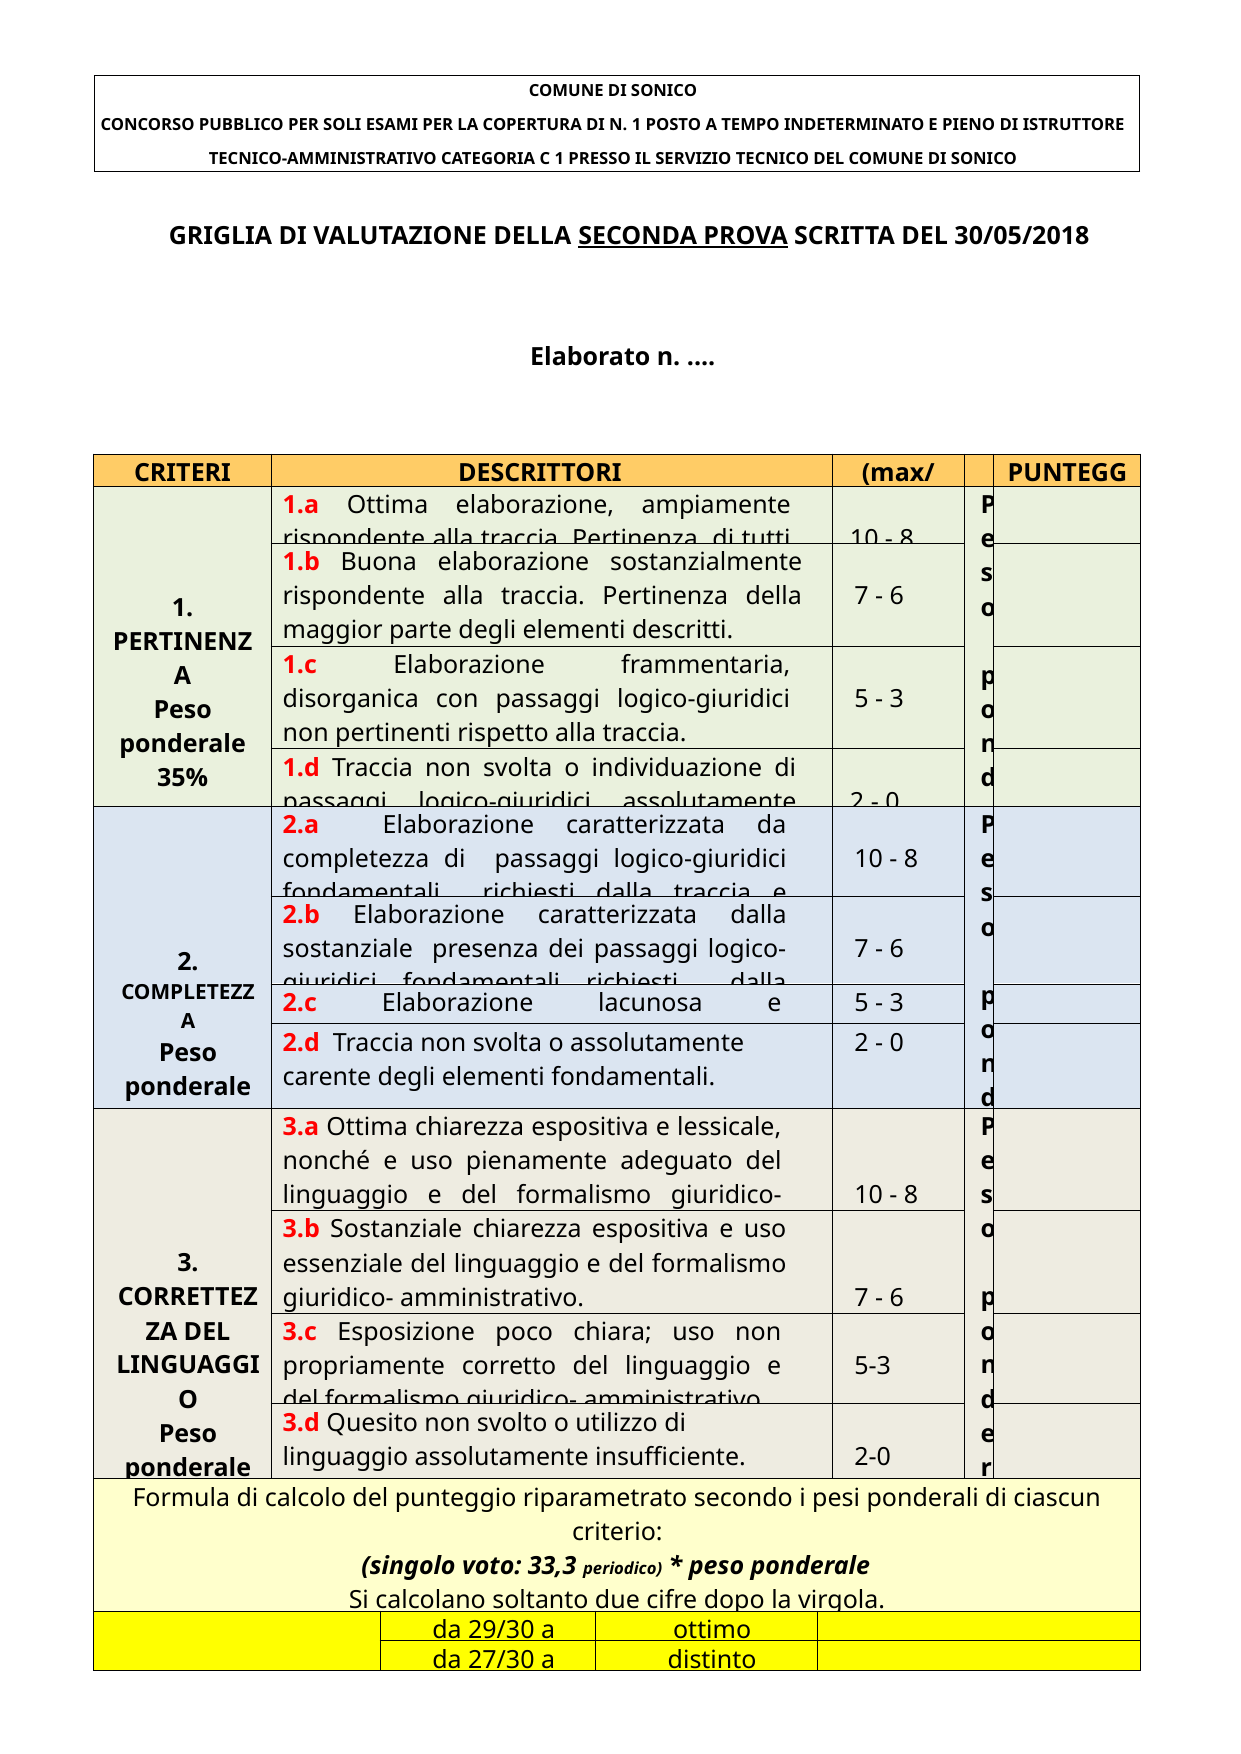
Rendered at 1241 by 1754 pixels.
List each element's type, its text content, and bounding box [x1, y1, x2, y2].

table_header (max/min) [833, 455, 964, 486]
table_cell 2.c Elaborazione lacunosa e frammentaria. [272, 985, 832, 1023]
table_cell 1.d Traccia non svolta o individuazione di passaggi logico-giuridici assolutamente non pertinenti. [272, 749, 832, 806]
table_cell 3. CORRETTEZZA DEL LINGUAGGIO Peso ponderale 25% [94, 1109, 271, 1478]
table_cell 2-0 [833, 1404, 964, 1478]
table_cell [994, 1024, 1140, 1108]
table_cell 2. COMPLETEZZA Peso ponderale 40% [94, 807, 271, 1108]
table_cell 7 - 6 [833, 897, 964, 983]
table_cell [994, 544, 1140, 646]
table_cell 5-3 [833, 1314, 964, 1403]
table_cell 7 - 6 [833, 1211, 964, 1313]
text Elaborato n. .... [118, 338, 1140, 372]
table_cell 2.d Traccia non svolta o assolutamente carente degli elementi fondamentali. [272, 1024, 832, 1108]
table_cell 1.b Buona elaborazione sostanzialmente rispondente alla traccia. Pertinenza della maggior parte degli elementi descritti. [272, 544, 832, 646]
table_cell [994, 1211, 1140, 1313]
table_cell 2.b Elaborazione caratterizzata dalla sostanziale presenza dei passaggi logico-giuridici fondamentali richiesti dalla traccia. [272, 897, 832, 983]
table_cell 1.c Elaborazione frammentaria, disorganica con passaggi logico-giuridici non pertinenti rispetto alla traccia. [272, 647, 832, 748]
table_cell [994, 1404, 1140, 1478]
table_cell 3.c Esposizione poco chiara; uso non propriamente corretto del linguaggio e del formalismo giuridico- amministrativo. [272, 1314, 832, 1403]
table_cell [994, 985, 1140, 1023]
table_cell [818, 1641, 1140, 1670]
table_cell ottimo [596, 1612, 817, 1640]
table_cell da 29/30 a 30/30 [381, 1612, 595, 1640]
table_header CRITERI [94, 455, 271, 486]
table_cell 2.a Elaborazione caratterizzata da completezza di passaggi logico-giuridici fondamentali richiesti dalla traccia e presenza di ulteriori elementi accessori. [272, 807, 832, 896]
table_cell Peso ponderale 35 % [965, 487, 993, 806]
table_cell [994, 807, 1140, 896]
table_cell [94, 1612, 380, 1670]
table_cell [994, 1109, 1140, 1210]
table_cell 10 - 8 [833, 1109, 964, 1210]
table_header DESCRITTORI [272, 455, 832, 486]
table_cell Formula di calcolo del punteggio riparametrato secondo i pesi ponderali di ciascun criterio: (singolo voto: 33,3 periodico) * peso ponderale Si calcolano soltanto due cifre dopo la virgola. Esempio punteggio riparametrato nel caso di peso ponderale 40%  (voto 8:33.3 periodico) * 40 = 9,60 [94, 1479, 1140, 1611]
table_cell [818, 1612, 1140, 1640]
table_cell [994, 487, 1140, 543]
table_cell Peso ponderale 40% [965, 807, 993, 1108]
table_header [965, 455, 993, 486]
table_cell [994, 1314, 1140, 1403]
table_cell 7 - 6 [833, 544, 964, 646]
table_cell 3.d Quesito non svolto o utilizzo di linguaggio assolutamente insufficiente. [272, 1404, 832, 1478]
table_cell da 27/30 a 28/30 [381, 1641, 595, 1670]
table_cell distinto [596, 1641, 817, 1670]
table_cell 1.a Ottima elaborazione, ampiamente rispondente alla traccia. Pertinenza di tutti gli elementi descritti. [272, 487, 832, 543]
table_cell [994, 897, 1140, 983]
table_cell 3.a Ottima chiarezza espositiva e lessicale, nonché e uso pienamente adeguato del linguaggio e del formalismo giuridico- amministrativo. [272, 1109, 832, 1210]
table_cell 2 - 0 [833, 1024, 964, 1108]
table_cell 5 - 3 [833, 647, 964, 748]
text GRIGLIA DI VALUTAZIONE DELLA SECONDA PROVA SCRITTA DEL 30/05/2018 [118, 218, 1140, 252]
table_cell Peso ponderale 25% [965, 1109, 993, 1478]
table_cell 3.b Sostanziale chiarezza espositiva e uso essenziale del linguaggio e del formalismo giuridico- amministrativo. [272, 1211, 832, 1313]
table_header PUNTEGGIO [994, 455, 1140, 486]
table_cell 1. PERTINENZA Peso ponderale 35% [94, 487, 271, 806]
table_cell [994, 749, 1140, 806]
table_cell 10 - 8 [833, 487, 964, 543]
table_cell 5 - 3 [833, 985, 964, 1023]
table_cell [994, 647, 1140, 748]
table_cell 2 - 0 [833, 749, 964, 806]
table_cell 10 - 8 [833, 807, 964, 896]
